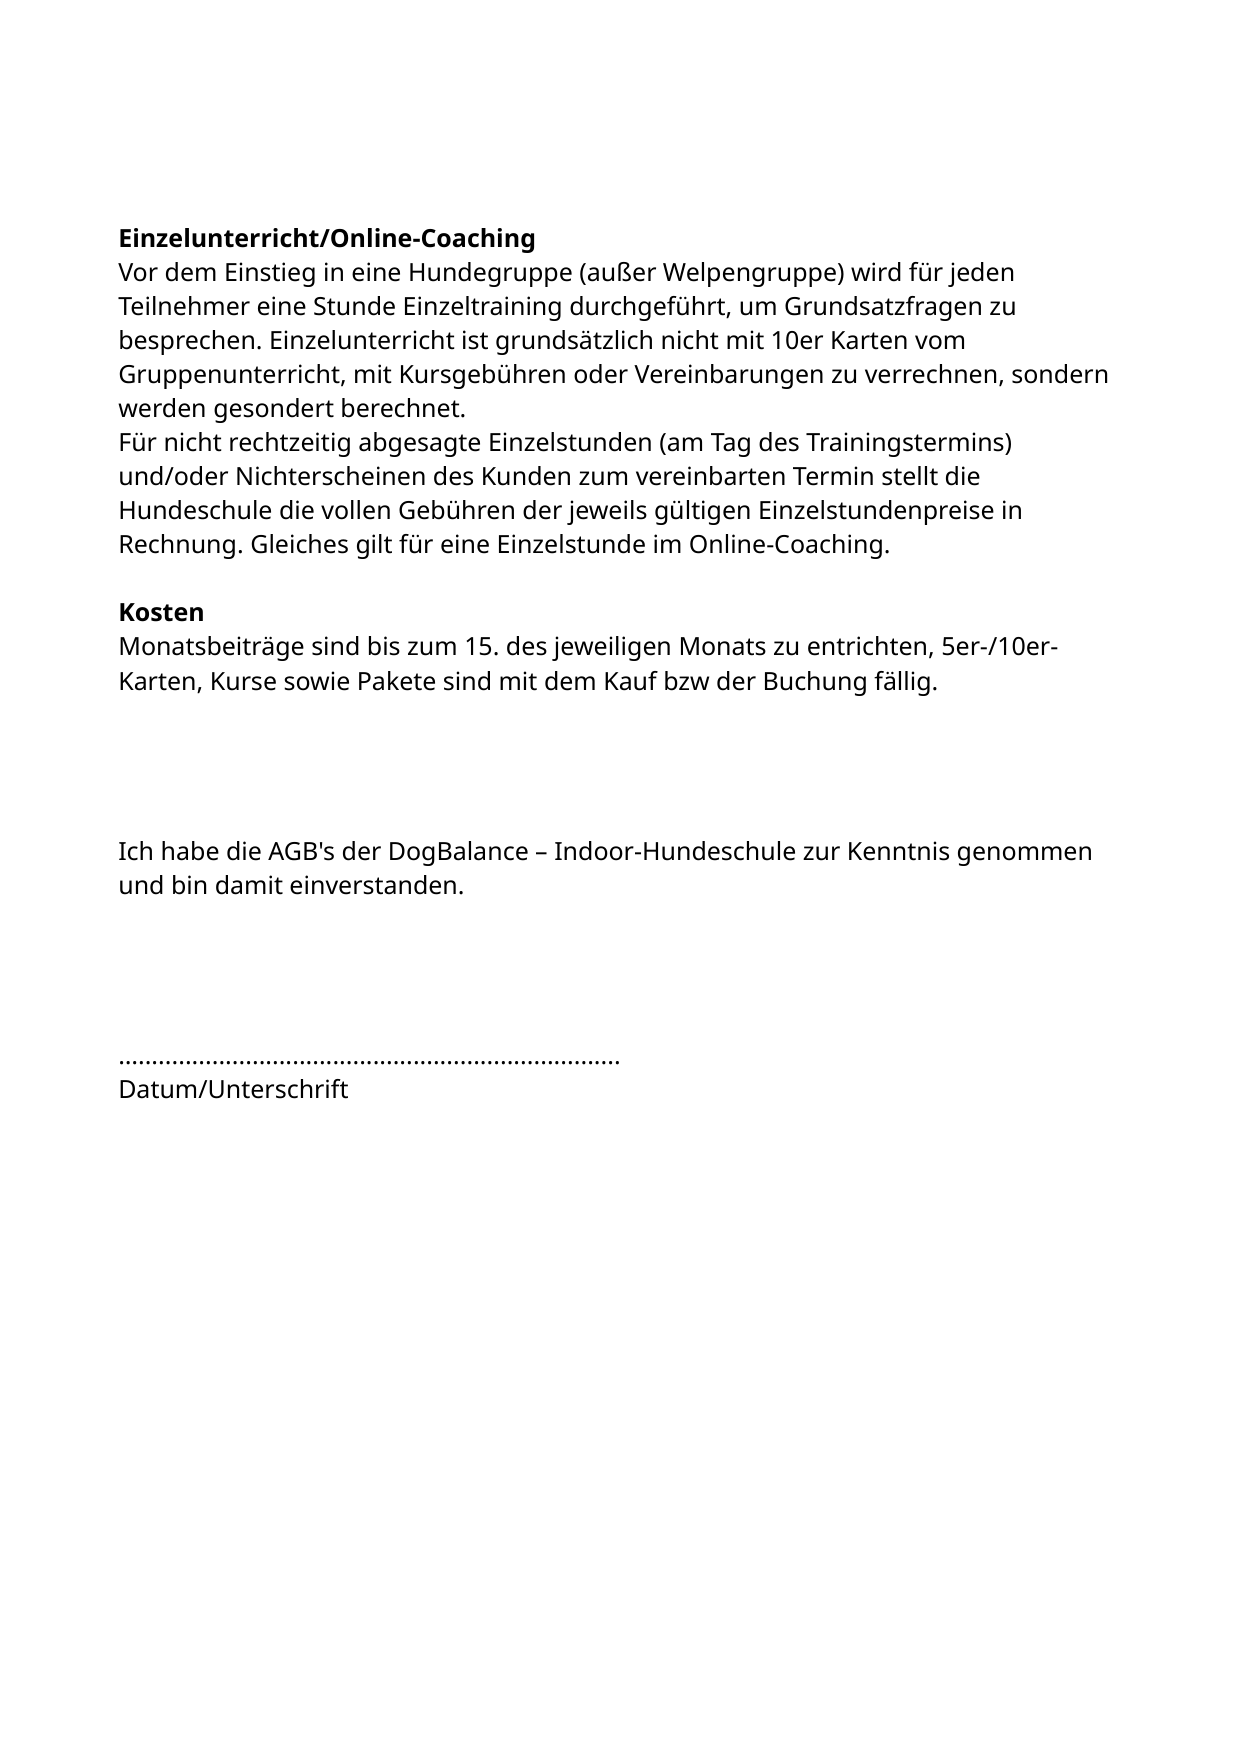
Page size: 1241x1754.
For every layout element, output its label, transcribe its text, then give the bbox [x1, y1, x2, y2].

text Ich habe die AGB's der DogBalance – Indoor-Hundeschule zur Kenntnis genommen und bin damit einverstanden. [118, 833, 1122, 902]
text Vor dem Einstieg in eine Hundegruppe (außer Welpengruppe) wird für jeden Teilnehmer eine Stunde Einzeltraining durchgeführt, um Grundsatzfragen zu besprechen. Einzelunterricht ist grundsätzlich nicht mit 10er Karten vom Gruppenunterricht, mit Kursgebühren oder Vereinbarungen zu verrechnen, sondern werden gesondert berechnet. [118, 254, 1122, 425]
text Für nicht rechtzeitig abgesagte Einzelstunden (am Tag des Trainingstermins) und/oder Nichterscheinen des Kunden zum vereinbarten Termin stellt die Hundeschule die vollen Gebühren der jeweils gültigen Einzelstundenpreise in Rechnung. Gleiches gilt für eine Einzelstunde im Online-Coaching. [118, 425, 1122, 561]
text Kosten [118, 595, 1122, 629]
text Monatsbeiträge sind bis zum 15. des jeweiligen Monats zu entrichten, 5er-/10er-Karten, Kurse sowie Pakete sind mit dem Kauf bzw der Buchung fällig. [118, 629, 1122, 697]
text …........................................................................ [118, 1038, 1122, 1072]
text Einzelunterricht/Online-Coaching [118, 220, 1122, 254]
text Datum/Unterschrift [118, 1072, 1122, 1106]
